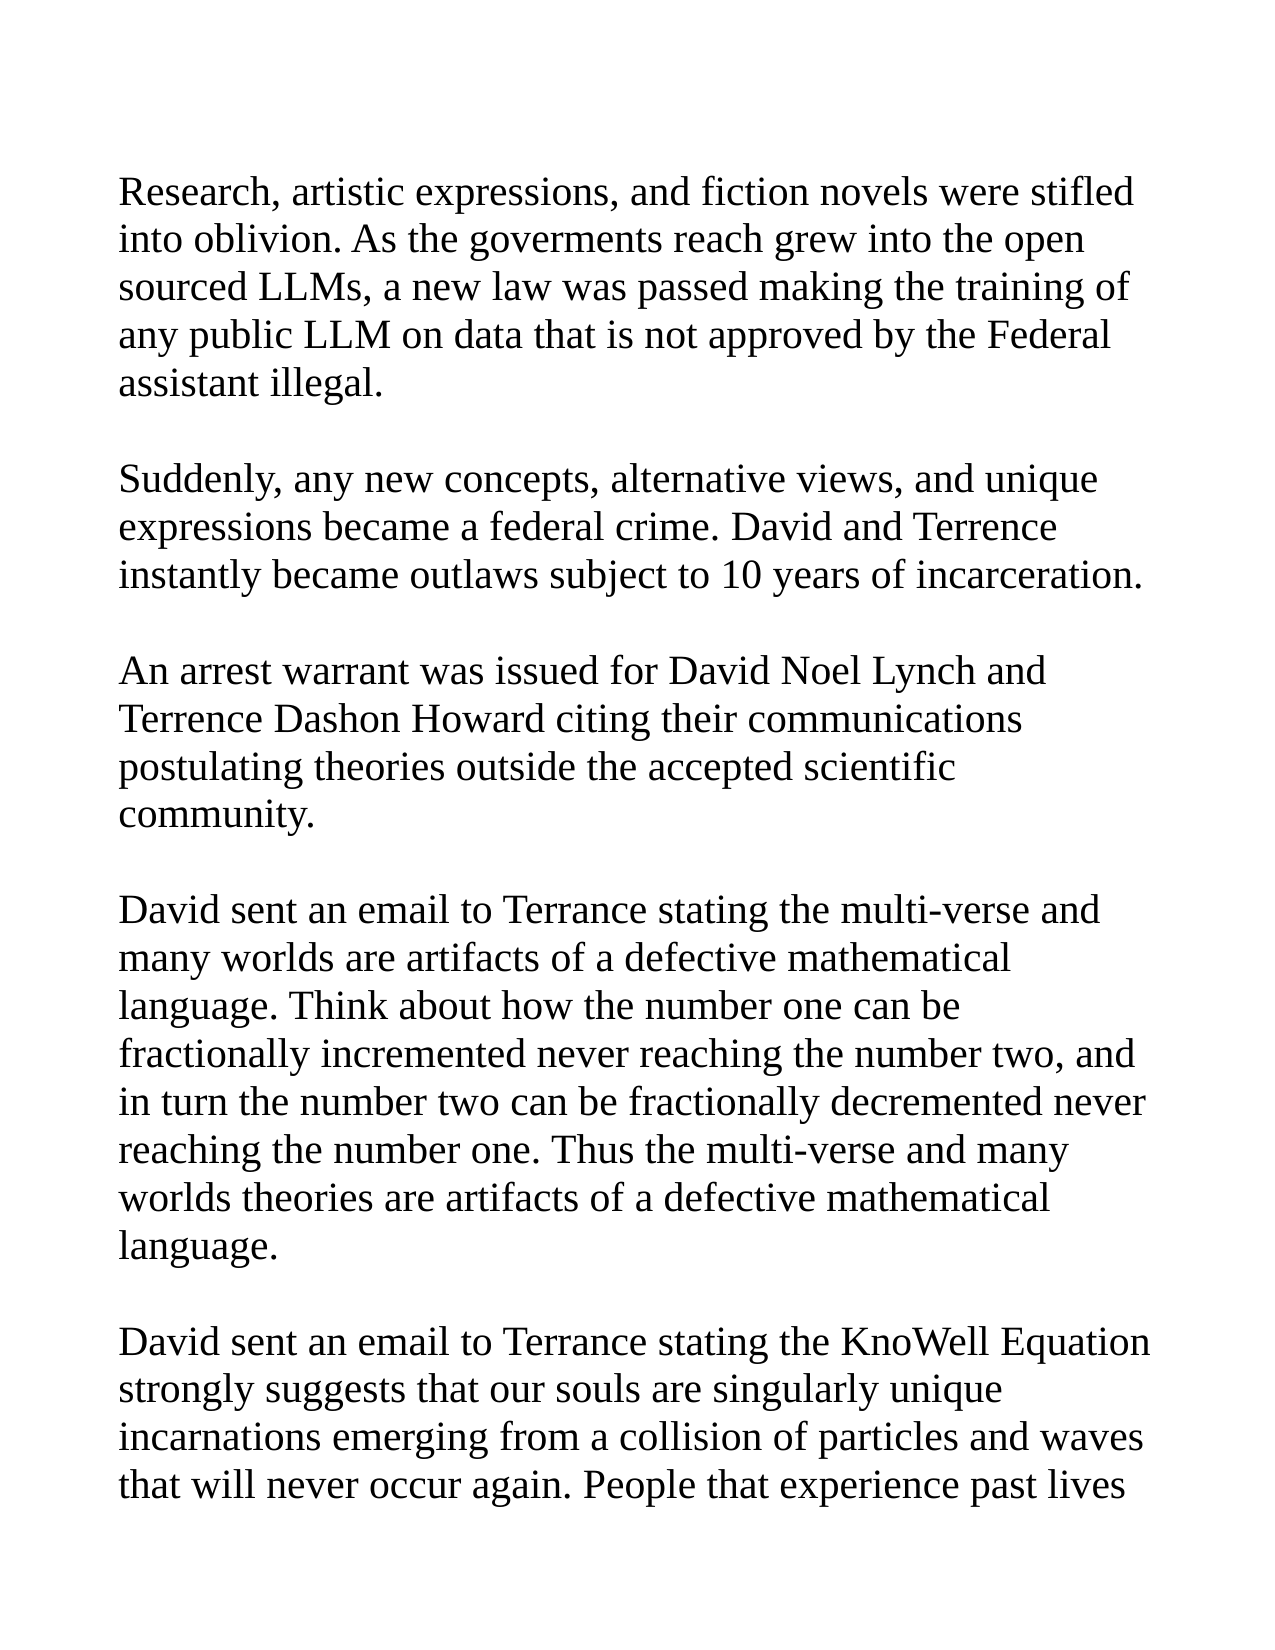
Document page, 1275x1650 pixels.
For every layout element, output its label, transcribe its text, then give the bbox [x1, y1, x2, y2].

text David sent an email to Terrance stating the multi-verse and many worlds are artifacts of a defective mathematical language. Think about how the number one can be fractionally incremented never reaching the number two, and in turn the number two can be fractionally decremented never reaching the number one. Thus the multi-verse and many worlds theories are artifacts of a defective mathematical language. [118, 885, 1157, 1268]
text David sent an email to Terrance stating the KnoWell Equation strongly suggests that our souls are singularly unique incarnations emerging from a collision of particles and waves that will never occur again. People that experience past lives [118, 1316, 1157, 1508]
text Research, artistic expressions, and fiction novels were stifled into oblivion. As the goverments reach grew into the open sourced LLMs, a new law was passed making the training of any public LLM on data that is not approved by the Federal assistant illegal. [118, 166, 1157, 406]
text An arrest warrant was issued for David Noel Lynch and Terrence Dashon Howard citing their communications postulating theories outside the accepted scientific community. [118, 645, 1157, 837]
text Suddenly, any new concepts, alternative views, and unique expressions became a federal crime. David and Terrence instantly became outlaws subject to 10 years of incarceration. [118, 453, 1157, 597]
